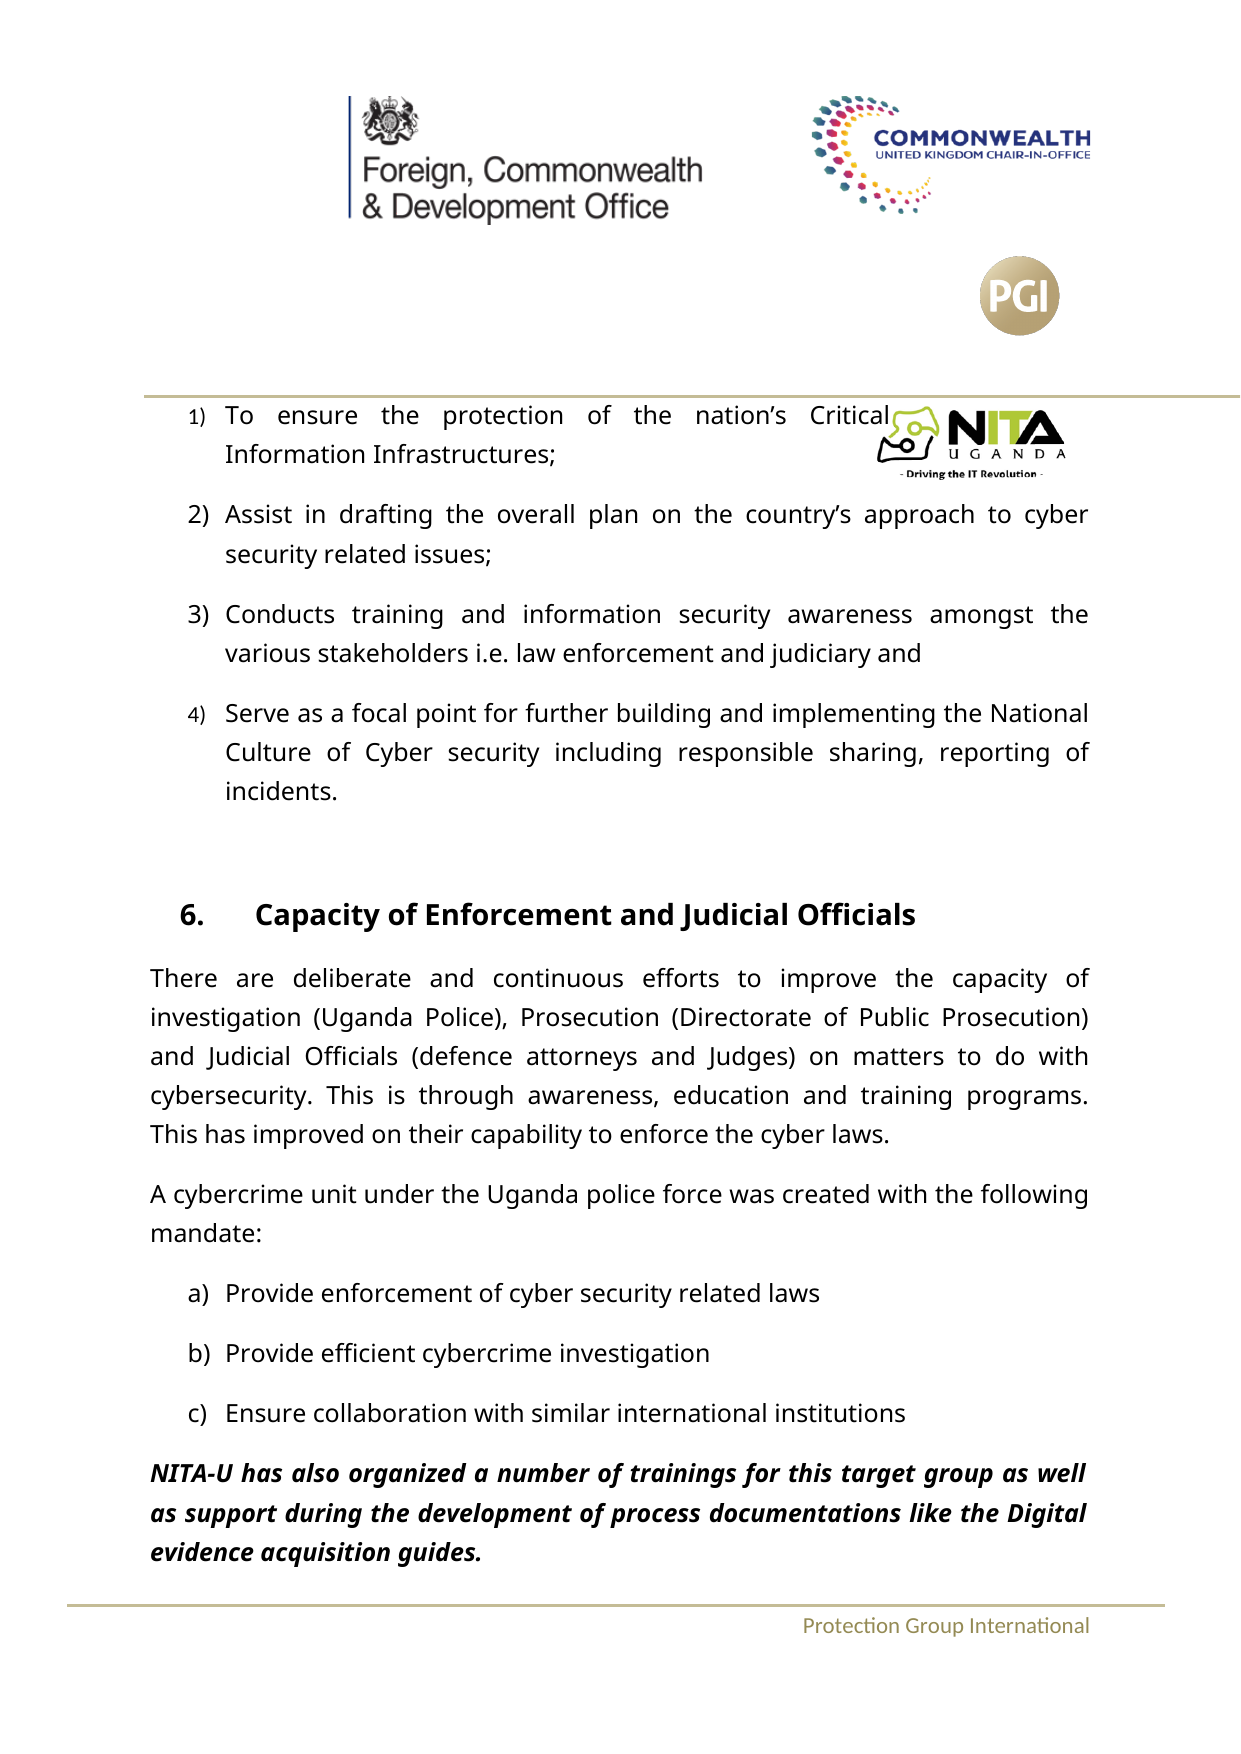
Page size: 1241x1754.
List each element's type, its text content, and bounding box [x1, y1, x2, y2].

list Ensure collaboration with similar international institutions [187, 1396, 1090, 1430]
list Conducts training and information security awareness amongst the various stakeholders i.e. law enforcement and judiciary and [187, 596, 1090, 669]
list Provide efficient cybercrime investigation [187, 1336, 1090, 1370]
list Serve as a focal point for further building and implementing the National Culture of Cyber security including responsible sharing, reporting of incidents. [187, 696, 1090, 808]
list Provide enforcement of cyber security related laws [187, 1276, 1090, 1310]
list Assist in drafting the overall plan on the country’s approach to cyber security related issues; [187, 497, 1090, 570]
text There are deliberate and continuous efforts to improve the capacity of investigation (Uganda Police), Prosecution (Directorate of Public Prosecution) and Judicial Officials (defence attorneys and Judges) on matters to do with cybersecurity. This is through awareness, education and training programs. This has improved on their capability to enforce the cyber laws. [150, 960, 1090, 1151]
list To ensure the protection of the nation’s Critical Information Infrastructures; [187, 398, 1090, 471]
text A cybercrime unit under the Uganda police force was created with the following mandate: [150, 1177, 1090, 1250]
text NITA-U has also organized a number of trainings for this target group as well as support during the development of process documentations like the Digital evidence acquisition guides. [150, 1456, 1090, 1568]
list Capacity of Enforcement and Judicial Officials [179, 894, 1090, 933]
